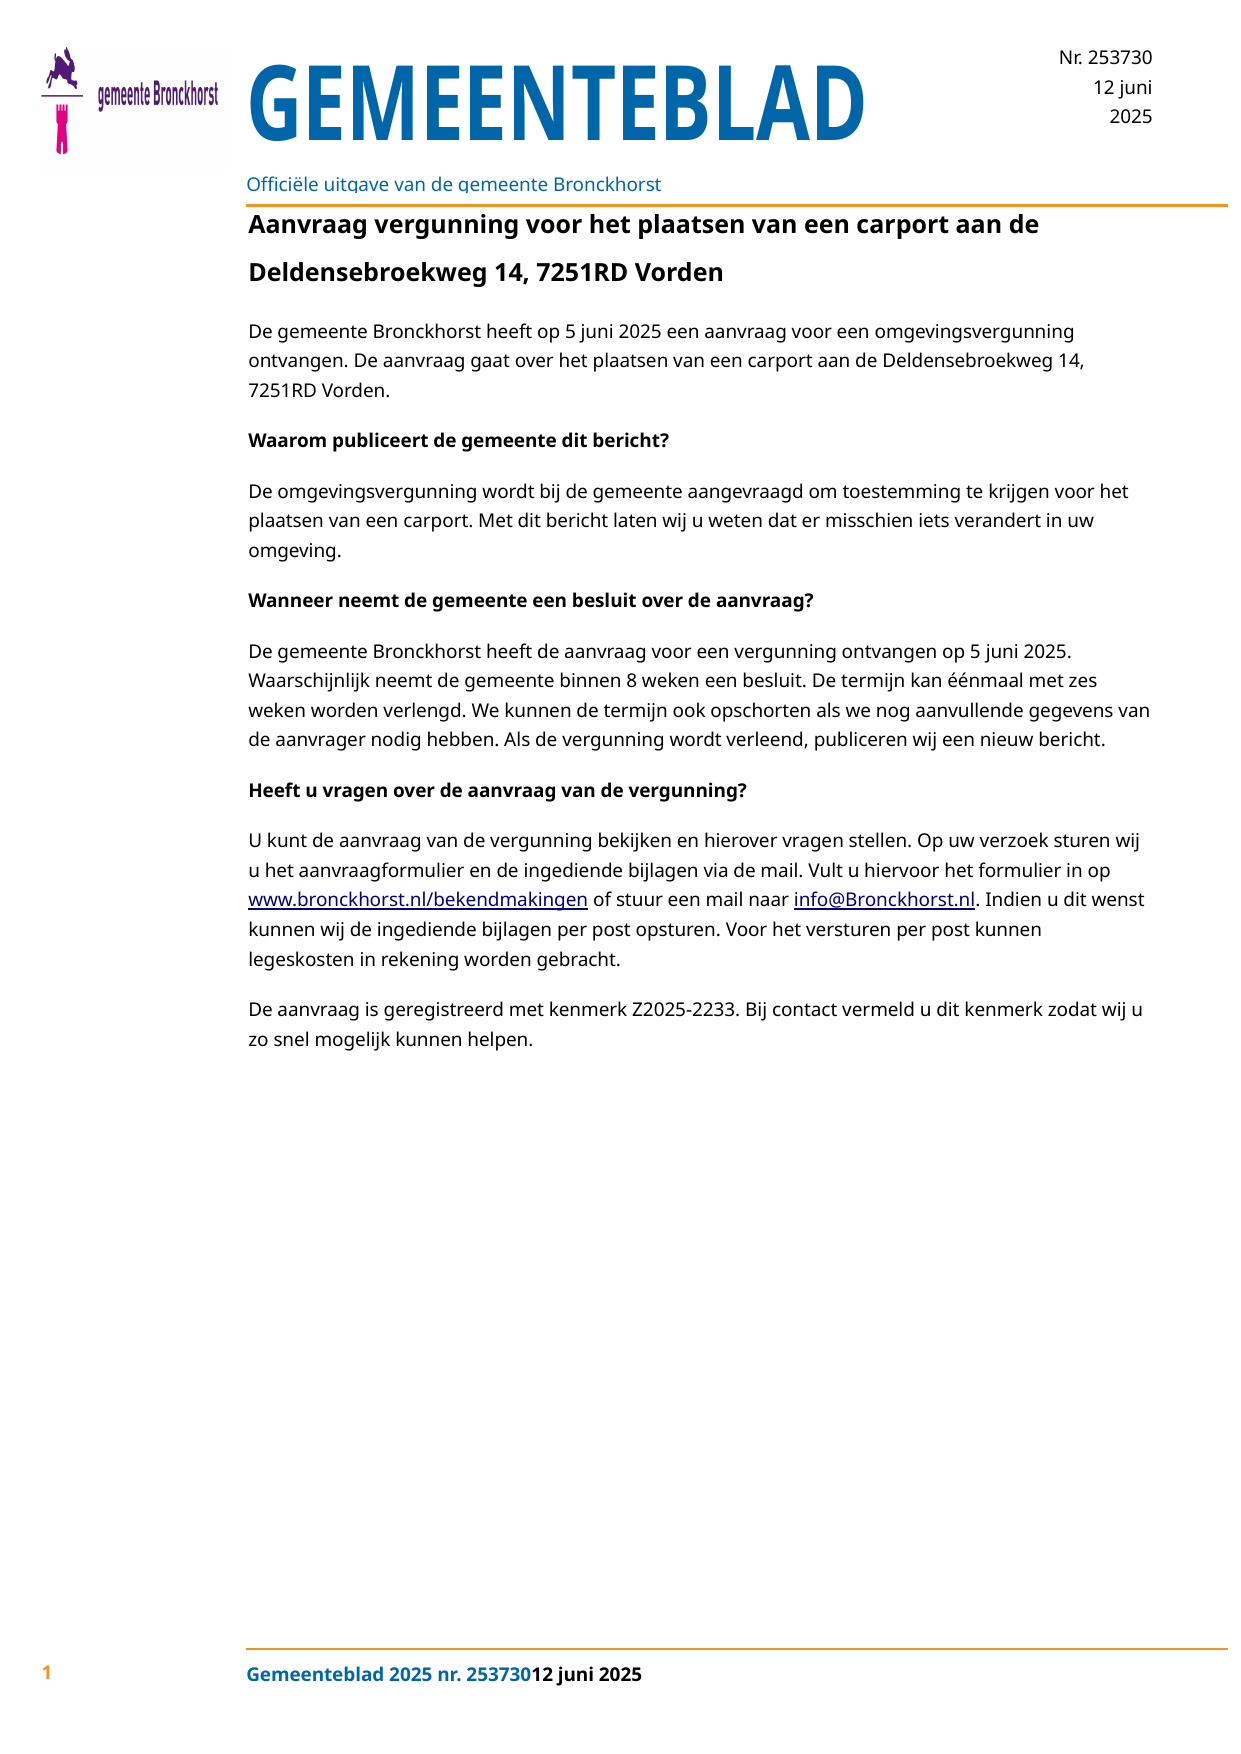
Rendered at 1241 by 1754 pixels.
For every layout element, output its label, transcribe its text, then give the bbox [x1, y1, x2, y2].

text De gemeente Bronckhorst heeft de aanvraag voor een vergunning ontvangen op 5 juni 2025. Waarschijnlijk neemt de gemeente binnen 8 weken een besluit. De termijn kan éénmaal met zes weken worden verlengd. We kunnen de termijn ook opschorten als we nog aanvullende gegevens van de aanvrager nodig hebben. Als de vergunning wordt verleend, publiceren wij een nieuw bericht. [248, 638, 1152, 752]
text De omgevingsvergunning wordt bij de gemeente aangevraagd om toestemming te krijgen voor het plaatsen van een carport. Met dit bericht laten wij u weten dat er misschien iets verandert in uw omgeving. [248, 478, 1152, 563]
text Wanneer neemt de gemeente een besluit over de aanvraag? [248, 587, 1152, 613]
text U kunt de aanvraag van de vergunning bekijken en hierover vragen stellen. Op uw verzoek sturen wij u het aanvraagformulier en de ingediende bijlagen via de mail. Vult u hiervoor het formulier in op www.bronckhorst.nl/bekendmakingen of stuur een mail naar info@Bronckhorst.nl. Indien u dit wenst kunnen wij de ingediende bijlagen per post opsturen. Voor het versturen per post kunnen legeskosten in rekening worden gebracht. [248, 827, 1152, 972]
text Waarom publiceert de gemeente dit bericht? [248, 427, 1152, 453]
text De aanvraag is geregistreerd met kenmerk Z2025-2233. Bij contact vermeld u dit kenmerk zodat wij u zo snel mogelijk kunnen helpen. [248, 996, 1152, 1052]
text De gemeente Bronckhorst heeft op 5 juni 2025 een aanvraag voor een omgevingsvergunning ontvangen. De aanvraag gaat over het plaatsen van een carport aan de Deldensebroekweg 14, 7251RD Vorden. [248, 318, 1152, 403]
text Heeft u vragen over de aanvraag van de vergunning? [248, 777, 1152, 803]
picture [41, 47, 231, 172]
text Aanvraag vergunning voor het plaatsen van een carport aan de Deldensebroekweg 14, 7251RD Vorden [248, 207, 1152, 288]
